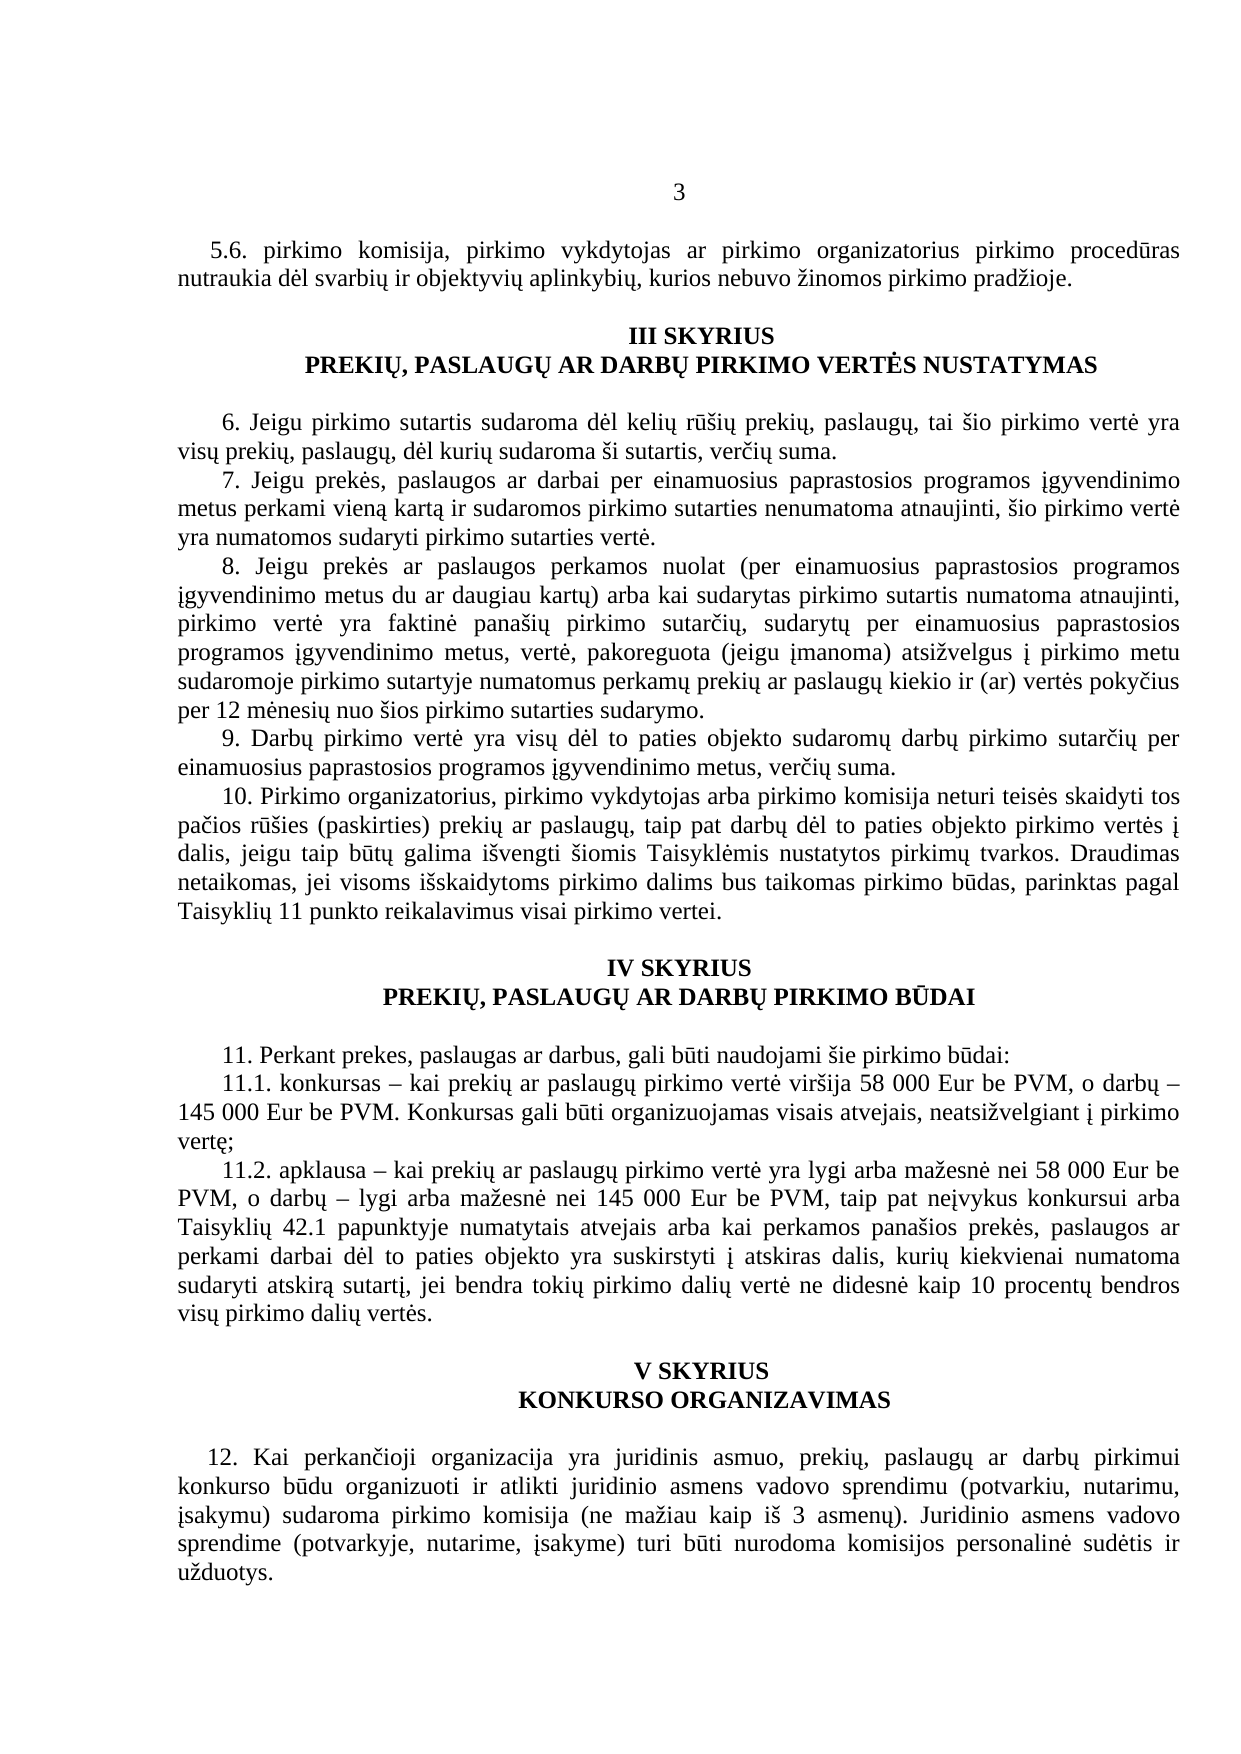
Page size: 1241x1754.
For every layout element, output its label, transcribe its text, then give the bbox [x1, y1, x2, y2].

text V SKYRIUS [177, 1356, 1181, 1385]
text KONKURSO ORGANIZAVIMAS [177, 1385, 1181, 1413]
text 10. Pirkimo organizatorius, pirkimo vykdytojas arba pirkimo komisija neturi teisės skaidyti tos pačios rūšies (paskirties) prekių ar paslaugų, taip pat darbų dėl to paties objekto pirkimo vertės į dalis, jeigu taip būtų galima išvengti šiomis Taisyklėmis nustatytos pirkimų tvarkos. Draudimas netaikomas, jei visoms išskaidytoms pirkimo dalims bus taikomas pirkimo būdas, parinktas pagal Taisyklių 11 punkto reikalavimus visai pirkimo vertei. [177, 781, 1181, 925]
text 8. Jeigu prekės ar paslaugos perkamos nuolat (per einamuosius paprastosios programos įgyvendinimo metus du ar daugiau kartų) arba kai sudarytas pirkimo sutartis numatoma atnaujinti, pirkimo vertė yra faktinė panašių pirkimo sutarčių, sudarytų per einamuosius paprastosios programos įgyvendinimo metus, vertė, pakoreguota (jeigu įmanoma) atsižvelgus į pirkimo metu sudaromoje pirkimo sutartyje numatomus perkamų prekių ar paslaugų kiekio ir (ar) vertės pokyčius per 12 mėnesių nuo šios pirkimo sutarties sudarymo. [177, 551, 1181, 723]
text 12. Kai perkančioji organizacija yra juridinis asmuo, prekių, paslaugų ar darbų pirkimui konkurso būdu organizuoti ir atlikti juridinio asmens vadovo sprendimu (potvarkiu, nutarimu, įsakymu) sudaroma pirkimo komisija (ne mažiau kaip iš 3 asmenų). Juridinio asmens vadovo sprendime (potvarkyje, nutarime, įsakyme) turi būti nurodoma komisijos personalinė sudėtis ir užduotys. [177, 1442, 1181, 1586]
text PREKIŲ, PASLAUGŲ AR DARBŲ PIRKIMO BŪDAI [177, 982, 1181, 1011]
text IV SKYRIUS [177, 953, 1181, 982]
text 6. Jeigu pirkimo sutartis sudaroma dėl kelių rūšių prekių, paslaugų, tai šio pirkimo vertė yra visų prekių, paslaugų, dėl kurių sudaroma ši sutartis, verčių suma. [177, 407, 1181, 465]
text 11.2. apklausa – kai prekių ar paslaugų pirkimo vertė yra lygi arba mažesnė nei 58 000 Eur be PVM, o darbų – lygi arba mažesnė nei 145 000 Eur be PVM, taip pat neįvykus konkursui arba Taisyklių 42.1 papunktyje numatytais atvejais arba kai perkamos panašios prekės, paslaugos ar perkami darbai dėl to paties objekto yra suskirstyti į atskiras dalis, kurių kiekvienai numatoma sudaryti atskirą sutartį, jei bendra tokių pirkimo dalių vertė ne didesnė kaip 10 procentų bendros visų pirkimo dalių vertės. [177, 1155, 1181, 1327]
text III SKYRIUS [222, 321, 1181, 350]
text 11. Perkant prekes, paslaugas ar darbus, gali būti naudojami šie pirkimo būdai: [177, 1040, 1181, 1068]
text 5.6. pirkimo komisija, pirkimo vykdytojas ar pirkimo organizatorius pirkimo procedūras nutraukia dėl svarbių ir objektyvių aplinkybių, kurios nebuvo žinomos pirkimo pradžioje. [177, 235, 1181, 292]
text 7. Jeigu prekės, paslaugos ar darbai per einamuosius paprastosios programos įgyvendinimo metus perkami vieną kartą ir sudaromos pirkimo sutarties nenumatoma atnaujinti, šio pirkimo vertė yra numatomos sudaryti pirkimo sutarties vertė. [177, 465, 1181, 551]
text 9. Darbų pirkimo vertė yra visų dėl to paties objekto sudaromų darbų pirkimo sutarčių per einamuosius paprastosios programos įgyvendinimo metus, verčių suma. [177, 723, 1181, 781]
text PREKIŲ, PASLAUGŲ AR DARBŲ PIRKIMO VERTĖS NUSTATYMAS [222, 350, 1181, 378]
text 11.1. konkursas – kai prekių ar paslaugų pirkimo vertė viršija 58 000 Eur be PVM, o darbų – 145 000 Eur be PVM. Konkursas gali būti organizuojamas visais atvejais, neatsižvelgiant į pirkimo vertę; [177, 1068, 1181, 1155]
